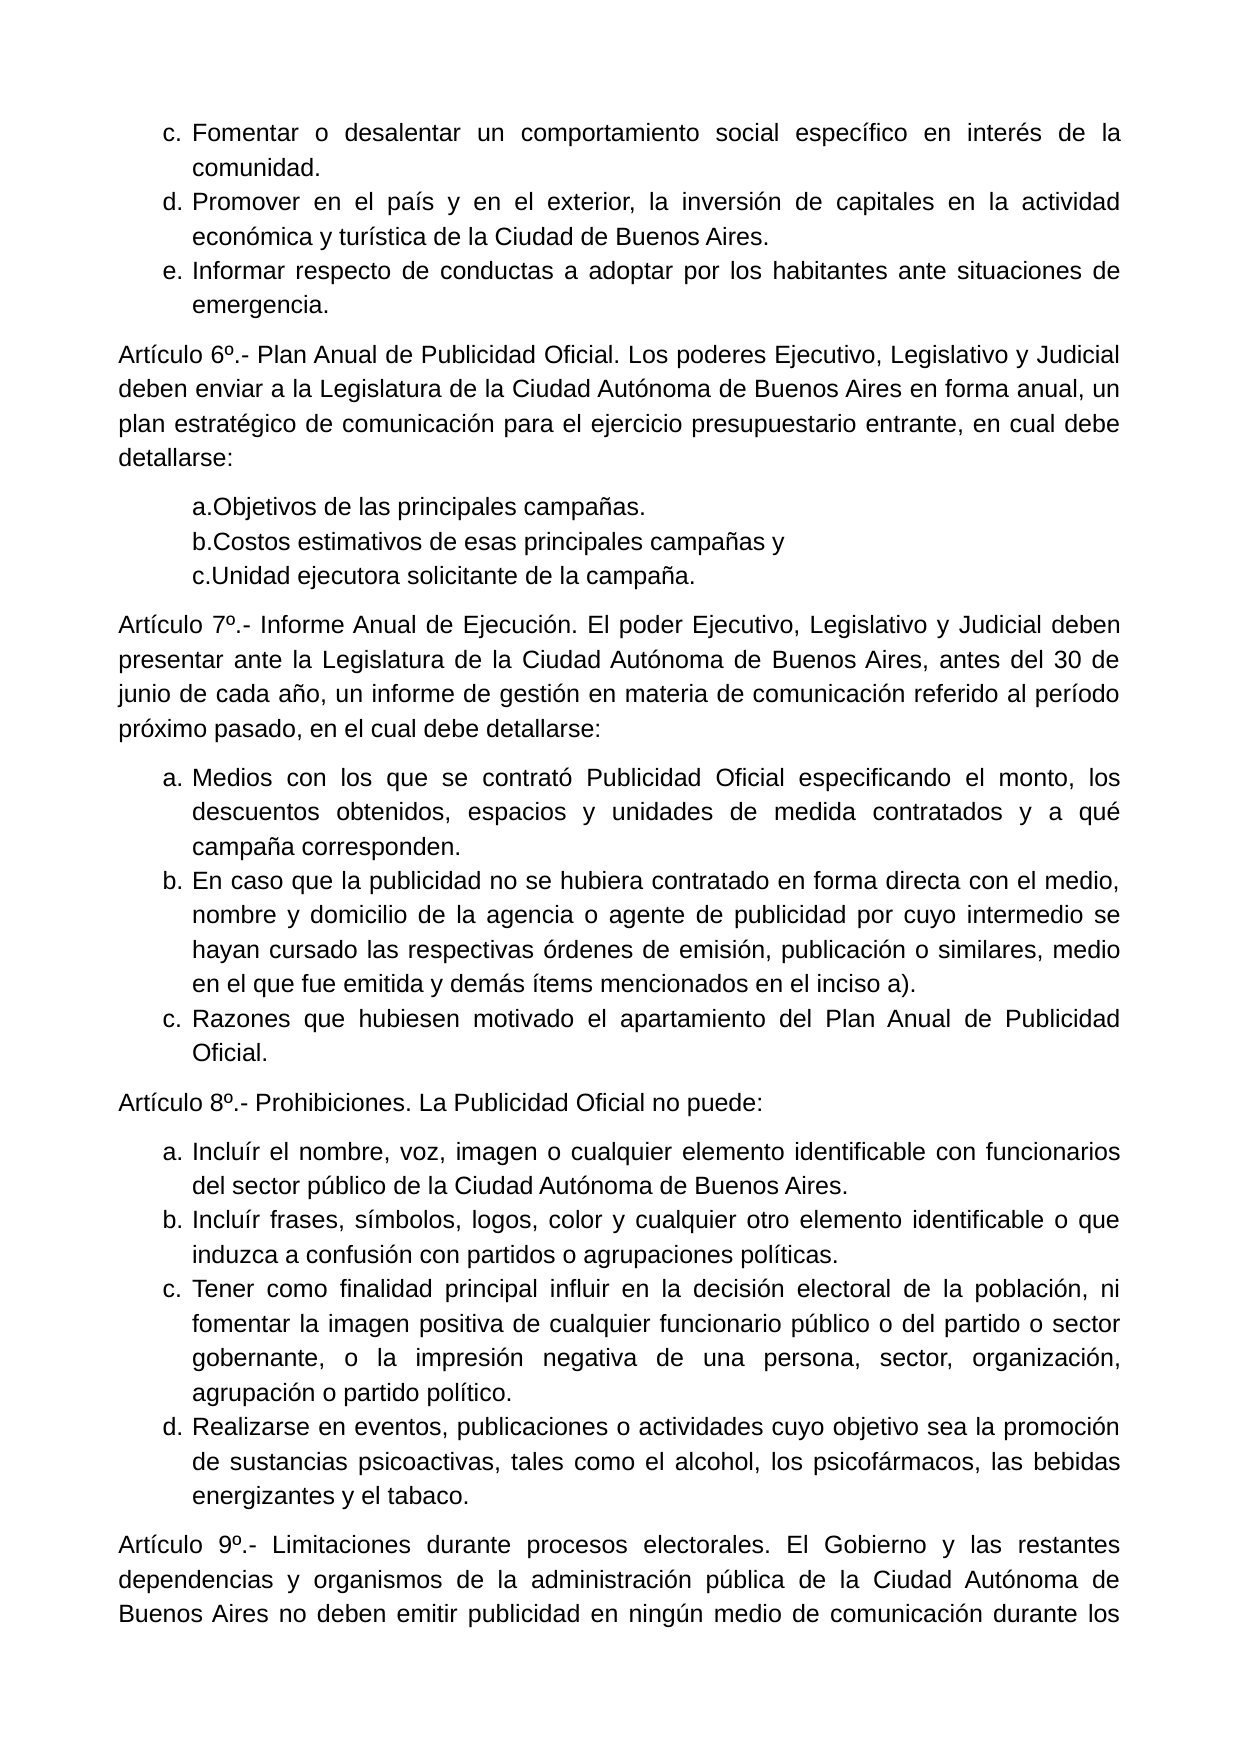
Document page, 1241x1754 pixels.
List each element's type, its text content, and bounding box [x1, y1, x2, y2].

list En caso que la publicidad no se hubiera contratado en forma directa con el medio, nombre y domicilio de la agencia o agente de publicidad por cuyo intermedio se hayan cursado las respectivas órdenes de emisión, publicación o similares, medio en el que fue emitida y demás ítems mencionados en el inciso a). [162, 866, 1122, 998]
text Artículo 7º.- Informe Anual de Ejecución. El poder Ejecutivo, Legislativo y Judicial deben presentar ante la Legislatura de la Ciudad Autónoma de Buenos Aires, antes del 30 de junio de cada año, un informe de gestión en materia de comunicación referido al período próximo pasado, en el cual debe detallarse: [118, 610, 1122, 742]
text Artículo 6º.- Plan Anual de Publicidad Oficial. Los poderes Ejecutivo, Legislativo y Judicial deben enviar a la Legislatura de la Ciudad Autónoma de Buenos Aires en forma anual, un plan estratégico de comunicación para el ejercicio presupuestario entrante, en cual debe detallarse: [118, 339, 1122, 472]
list Realizarse en eventos, publicaciones o actividades cuyo objetivo sea la promoción de sustancias psicoactivas, tales como el alcohol, los psicofármacos, las bebidas energizantes y el tabaco. [162, 1412, 1122, 1510]
list Informar respecto de conductas a adoptar por los habitantes ante situaciones de emergencia. [162, 256, 1122, 319]
list Incluír frases, símbolos, logos, color y cualquier otro elemento identificable o que induzca a confusión con partidos o agrupaciones políticas. [162, 1206, 1122, 1269]
list Promover en el país y en el exterior, la inversión de capitales en la actividad económica y turística de la Ciudad de Buenos Aires. [162, 187, 1122, 250]
list Fomentar o desalentar un comportamiento social específico en interés de la comunidad. [162, 118, 1122, 181]
text Artículo 8º.- Prohibiciones. La Publicidad Oficial no puede: [118, 1087, 1122, 1116]
list Tener como finalidad principal influir en la decisión electoral de la población, ni fomentar la imagen positiva de cualquier funcionario público o del partido o sector gobernante, o la impresión negativa de una persona, sector, organización, agrupación o partido político. [162, 1274, 1122, 1407]
list Medios con los que se contrató Publicidad Oficial especificando el monto, los descuentos obtenidos, espacios y unidades de medida contratados y a qué campaña corresponden. [162, 763, 1122, 860]
list Razones que hubiesen motivado el apartamiento del Plan Anual de Publicidad Oficial. [162, 1004, 1122, 1067]
list Objetivos de las principales campañas. [118, 492, 1122, 521]
list Incluír el nombre, voz, imagen o cualquier elemento identificable con funcionarios del sector público de la Ciudad Autónoma de Buenos Aires. [162, 1137, 1122, 1200]
text Artículo 9º.- Limitaciones durante procesos electorales. El Gobierno y las restantes dependencias y organismos de la administración pública de la Ciudad Autónoma de Buenos Aires no deben emitir publicidad en ningún medio de comunicación durante los [118, 1530, 1122, 1628]
list Costos estimativos de esas principales campañas y [118, 527, 1122, 555]
list Unidad ejecutora solicitante de la campaña. [118, 561, 1122, 590]
